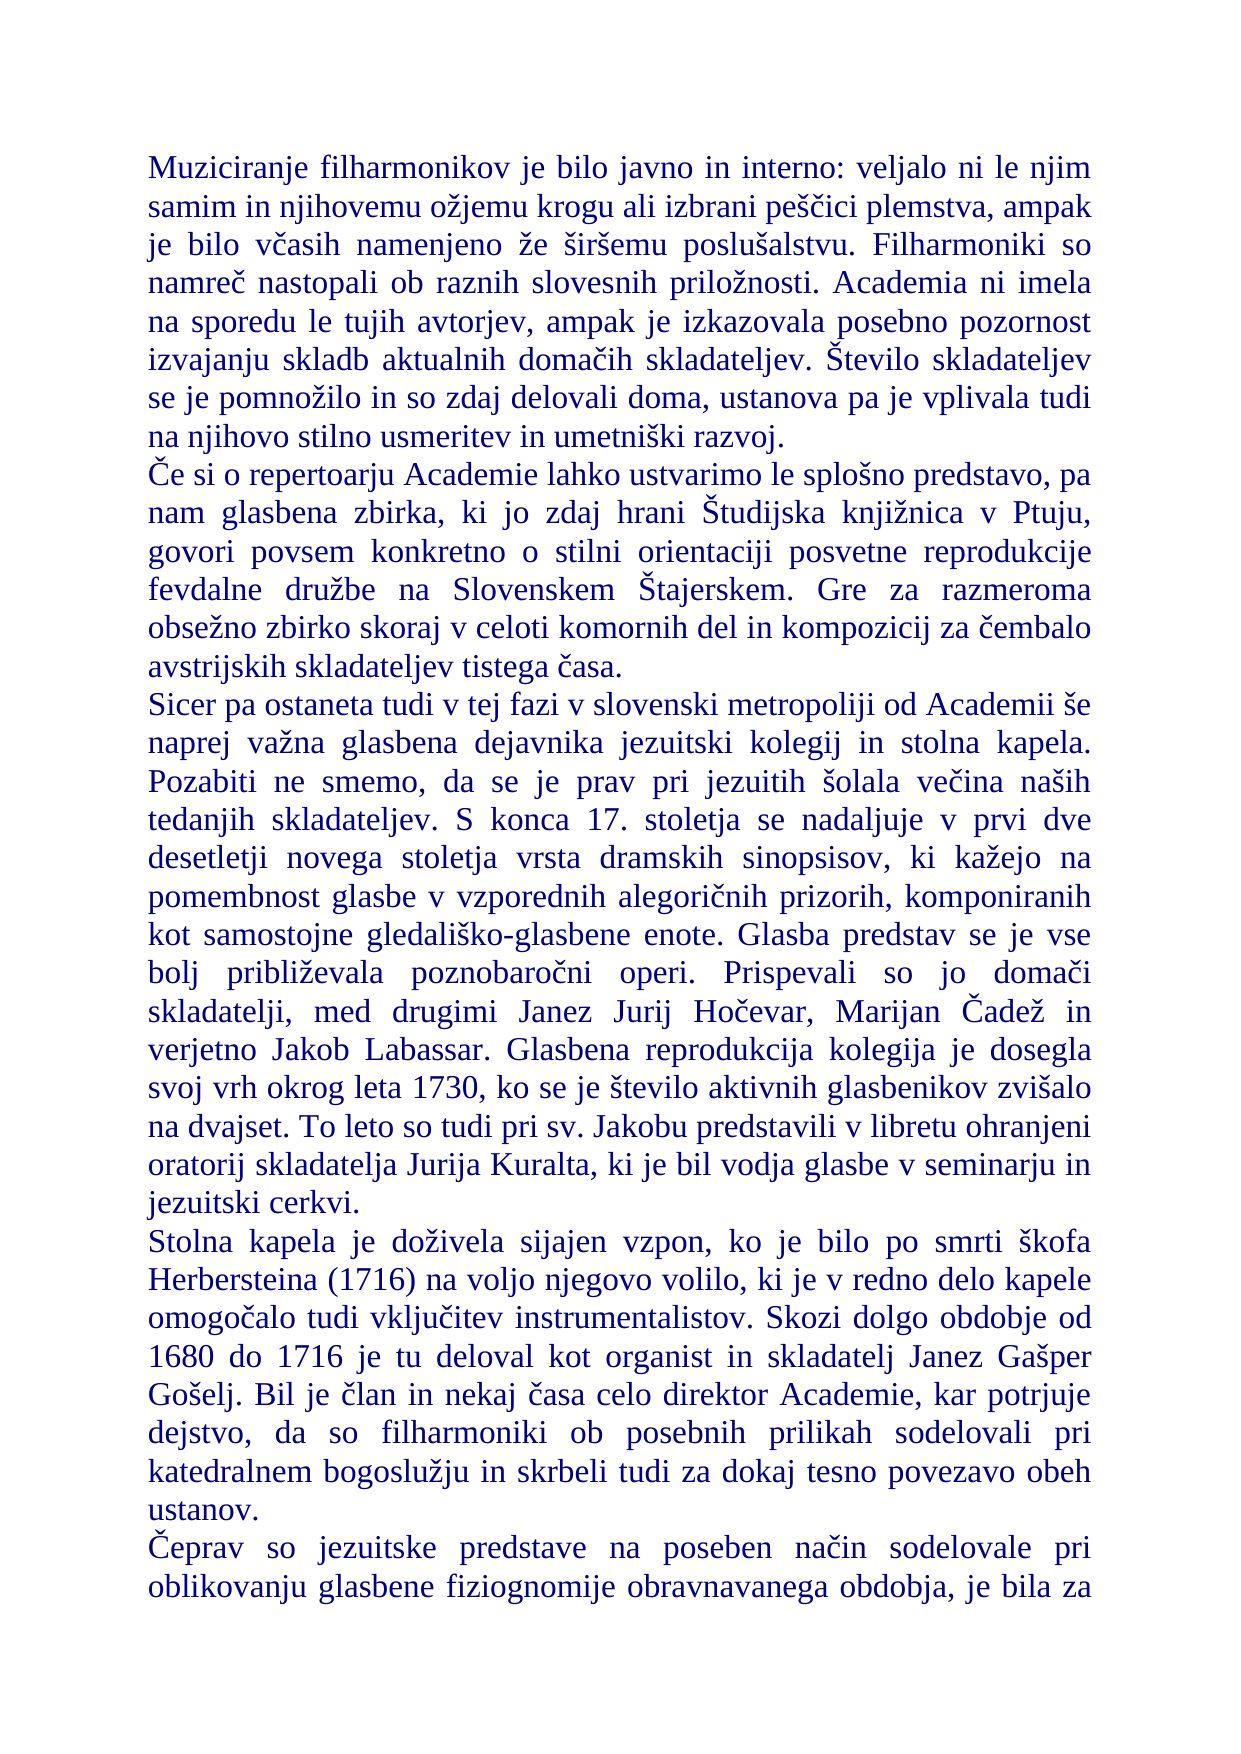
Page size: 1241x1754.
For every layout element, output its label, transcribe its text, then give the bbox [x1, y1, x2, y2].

text Stolna kapela je doživela sijajen vzpon, ko je bilo po smrti škofa Herbersteina (1716) na voljo njegovo volilo, ki je v redno delo kapele omogočalo tudi vključitev instrumentalistov. Skozi dolgo obdobje od 1680 do 1716 je tu deloval kot organist in skladatelj Janez Gašper Gošelj. Bil je član in nekaj časa celo direktor Academie, kar potrjuje dejstvo, da so filharmoniki ob posebnih prilikah sodelovali pri katedralnem bogoslužju in skrbeli tudi za dokaj tesno povezavo obeh ustanov. [148, 1221, 1093, 1528]
text Če si o repertoarju Academie lahko ustvarimo le splošno predstavo, pa nam glasbena zbirka, ki jo zdaj hrani Študijska knjižnica v Ptuju, govori povsem konkretno o stilni orientaciji posvetne reprodukcije fevdalne družbe na Slovenskem Štajerskem. Gre za razmeroma obsežno zbirko skoraj v celoti komornih del in kompozicij za čembalo avstrijskih skladateljev tistega časa. [148, 454, 1093, 684]
text Muziciranje filharmonikov je bilo javno in interno: veljalo ni le njim samim in njihovemu ožjemu krogu ali izbrani peščici plemstva, ampak je bilo včasih namenjeno že širšemu poslušalstvu. Filharmoniki so namreč nastopali ob raznih slovesnih priložnosti. Academia ni imela na sporedu le tujih avtorjev, ampak je izkazovala posebno pozornost izvajanju skladb aktualnih domačih skladateljev. Število skladateljev se je pomnožilo in so zdaj delovali doma, ustanova pa je vplivala tudi na njihovo stilno usmeritev in umetniški razvoj. [148, 148, 1093, 454]
text Sicer pa ostaneta tudi v tej fazi v slovenski metropoliji od Academii še naprej važna glasbena dejavnika jezuitski kolegij in stolna kapela. Pozabiti ne smemo, da se je prav pri jezuitih šolala večina naših tedanjih skladateljev. S konca 17. stoletja se nadaljuje v prvi dve desetletji novega stoletja vrsta dramskih sinopsisov, ki kažejo na pomembnost glasbe v vzporednih alegoričnih prizorih, komponiranih kot samostojne gledališko-glasbene enote. Glasba predstav se je vse bolj približevala poznobaročni operi. Prispevali so jo domači skladatelji, med drugimi Janez Jurij Hočevar, Marijan Čadež in verjetno Jakob Labassar. Glasbena reprodukcija kolegija je dosegla svoj vrh okrog leta 1730, ko se je število aktivnih glasbenikov zvišalo na dvajset. To leto so tudi pri sv. Jakobu predstavili v libretu ohranjeni oratorij skladatelja Jurija Kuralta, ki je bil vodja glasbe v seminarju in jezuitski cerkvi. [148, 684, 1093, 1221]
text Čeprav so jezuitske predstave na poseben način sodelovale pri oblikovanju glasbene fiziognomije obravnavanega obdobja, je bila za [148, 1528, 1093, 1604]
